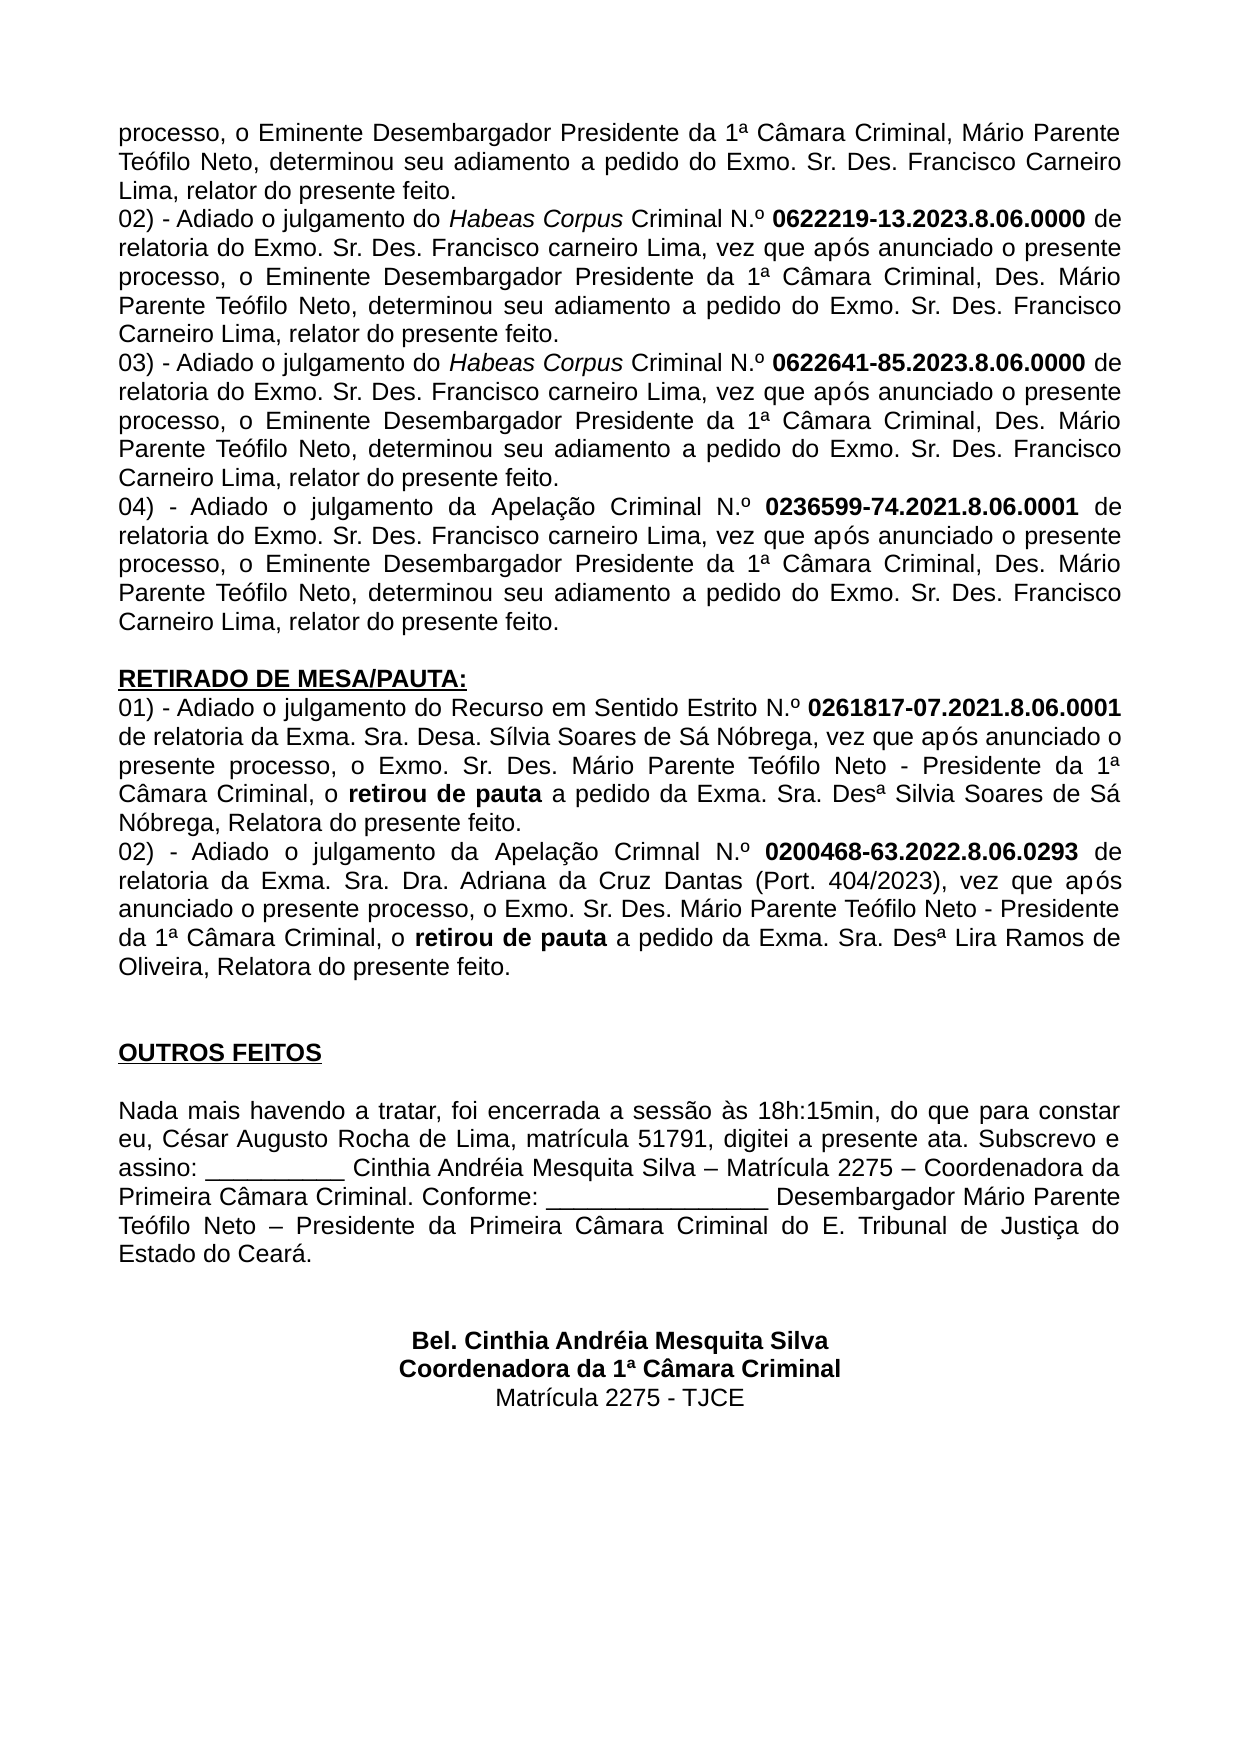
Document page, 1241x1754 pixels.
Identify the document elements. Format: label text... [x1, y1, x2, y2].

text processo, o Eminente Desembargador Presidente da 1ª Câmara Criminal, Mário Parente Teófilo Neto, determinou seu adiamento a pedido do Exmo. Sr. Des. Francisco Carneiro Lima, relator do presente feito. [118, 118, 1122, 204]
text OUTROS FEITOS [118, 1038, 1122, 1067]
text RETIRADO DE MESA/PAUTA: [118, 664, 1122, 693]
text Bel. Cinthia Andréia Mesquita Silva [118, 1326, 1122, 1354]
text 01) - Adiado o julgamento do Recurso em Sentido Estrito N.º 0261817-07.2021.8.06.0001 de relatoria da Exma. Sra. Desa. Sílvia Soares de Sá Nóbrega, vez que após anunciado o presente processo, o Exmo. Sr. Des. Mário Parente Teófilo Neto - Presidente da 1ª Câmara Criminal, o retirou de pauta a pedido da Exma. Sra. Desª Silvia Soares de Sá Nóbrega, Relatora do presente feito. [118, 693, 1122, 837]
text 03) - Adiado o julgamento do Habeas Corpus Criminal N.º 0622641-85.2023.8.06.0000 de relatoria do Exmo. Sr. Des. Francisco carneiro Lima, vez que após anunciado o presente processo, o Eminente Desembargador Presidente da 1ª Câmara Criminal, Des. Mário Parente Teófilo Neto, determinou seu adiamento a pedido do Exmo. Sr. Des. Francisco Carneiro Lima, relator do presente feito. [118, 348, 1122, 492]
text 02) - Adiado o julgamento da Apelação Crimnal N.º 0200468-63.2022.8.06.0293 de relatoria da Exma. Sra. Dra. Adriana da Cruz Dantas (Port. 404/2023), vez que após anunciado o presente processo, o Exmo. Sr. Des. Mário Parente Teófilo Neto - Presidente da 1ª Câmara Criminal, o retirou de pauta a pedido da Exma. Sra. Desª Lira Ramos de Oliveira, Relatora do presente feito. [118, 837, 1122, 981]
text Matrícula 2275 - TJCE [118, 1383, 1122, 1412]
text 04) - Adiado o julgamento da Apelação Criminal N.º 0236599-74.2021.8.06.0001 de relatoria do Exmo. Sr. Des. Francisco carneiro Lima, vez que após anunciado o presente processo, o Eminente Desembargador Presidente da 1ª Câmara Criminal, Des. Mário Parente Teófilo Neto, determinou seu adiamento a pedido do Exmo. Sr. Des. Francisco Carneiro Lima, relator do presente feito. [118, 492, 1122, 636]
text 02) - Adiado o julgamento do Habeas Corpus Criminal N.º 0622219-13.2023.8.06.0000 de relatoria do Exmo. Sr. Des. Francisco carneiro Lima, vez que após anunciado o presente processo, o Eminente Desembargador Presidente da 1ª Câmara Criminal, Des. Mário Parente Teófilo Neto, determinou seu adiamento a pedido do Exmo. Sr. Des. Francisco Carneiro Lima, relator do presente feito. [118, 204, 1122, 348]
text Nada mais havendo a tratar, foi encerrada a sessão às 18h:15min, do que para constar eu, César Augusto Rocha de Lima, matrícula 51791, digitei a presente ata. Subscrevo e assino: __________ Cinthia Andréia Mesquita Silva – Matrícula 2275 – Coordenadora da Primeira Câmara Criminal. Conforme: ________________ Desembargador Mário Parente Teófilo Neto – Presidente da Primeira Câmara Criminal do E. Tribunal de Justiça do Estado do Ceará. [118, 1096, 1122, 1268]
text Coordenadora da 1ª Câmara Criminal [118, 1354, 1122, 1383]
